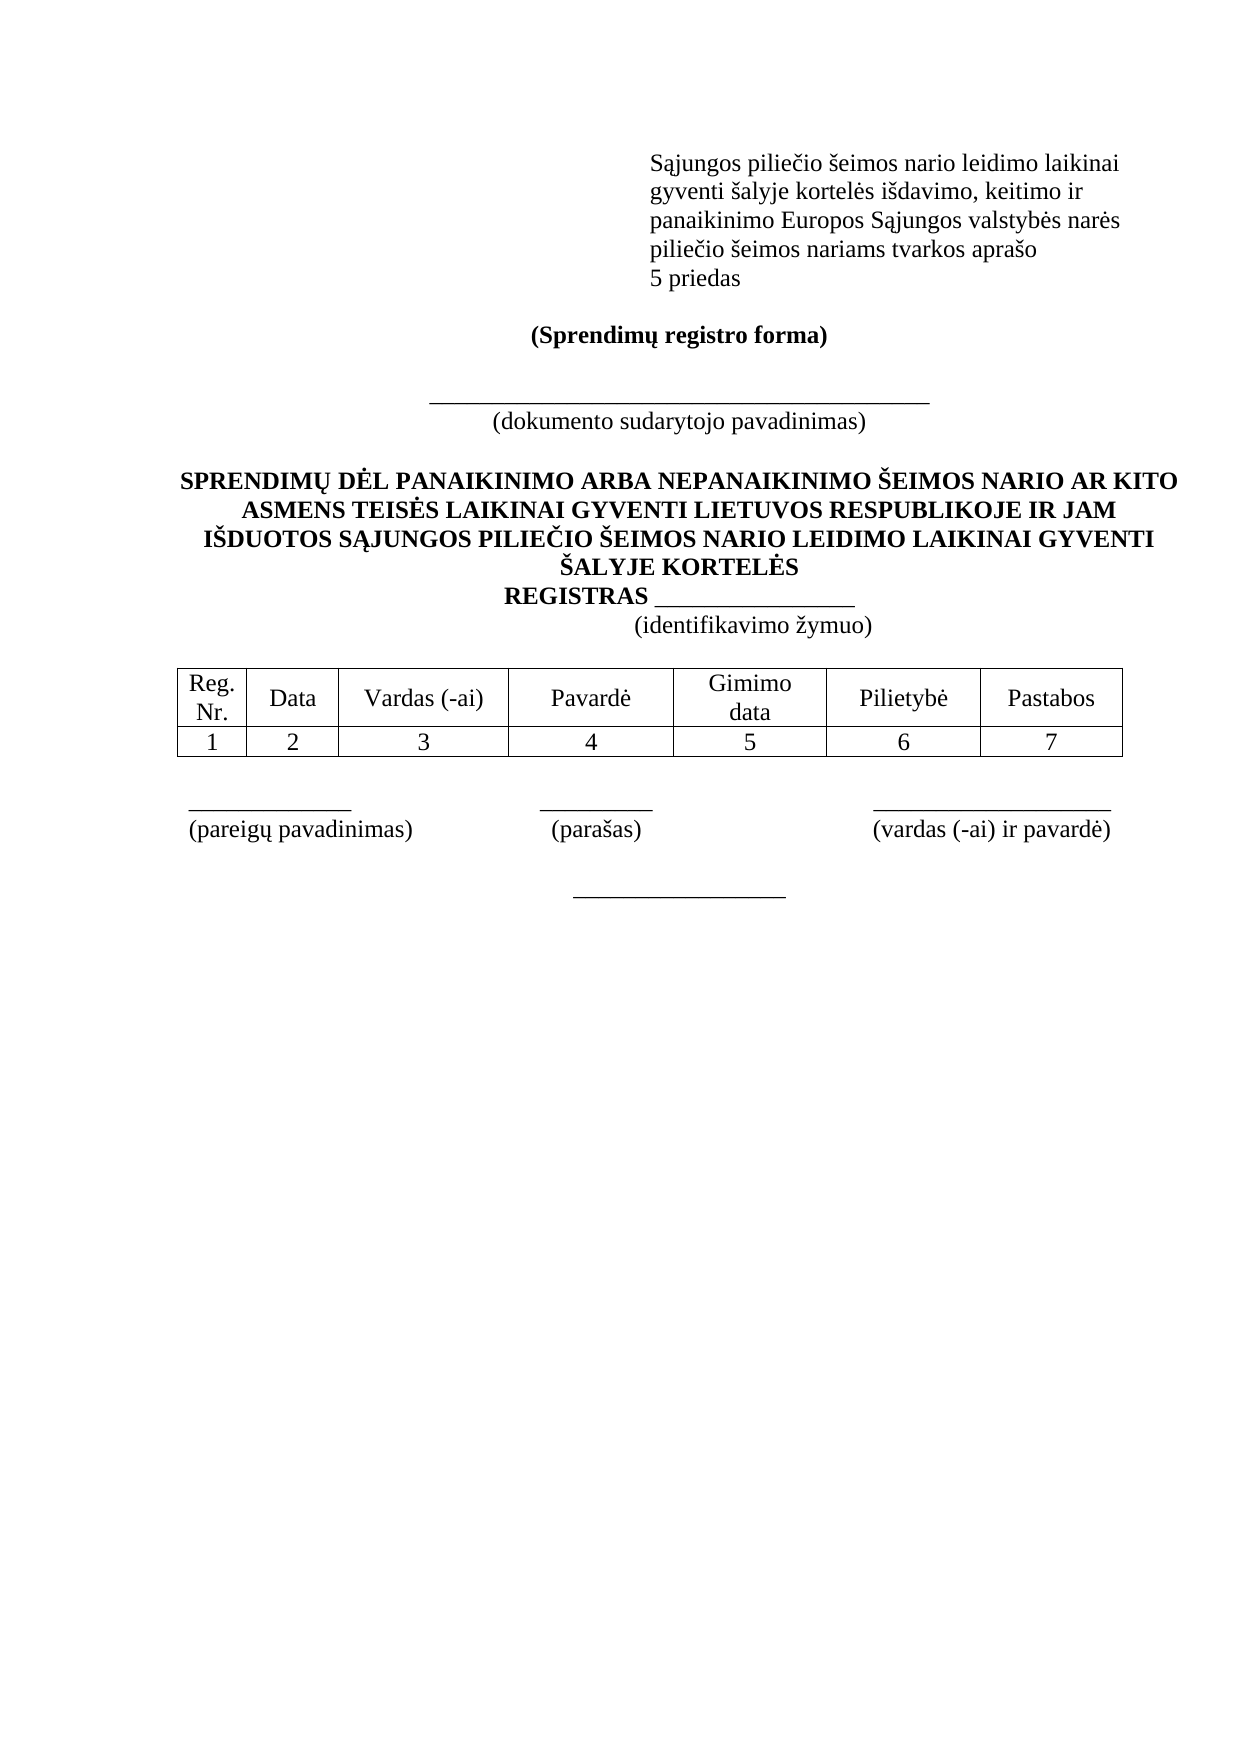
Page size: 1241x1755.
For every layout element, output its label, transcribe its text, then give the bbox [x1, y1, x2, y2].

table_header Vardas (-ai) [339, 669, 508, 726]
text _________________ [177, 872, 1181, 901]
table_header Gimimo data [674, 669, 826, 726]
table_cell 6 [827, 727, 980, 756]
table_header Data [247, 669, 338, 726]
table_cell 2 [247, 727, 338, 756]
table_header Pavardė [509, 669, 673, 726]
table_cell 3 [339, 727, 508, 756]
text REGISTRAS ________________ [177, 581, 1181, 610]
table_header Pilietybė [827, 669, 980, 726]
table_header Pastabos [981, 669, 1122, 726]
text 5 priedas [649, 263, 1181, 291]
text (Sprendimų registro forma) [177, 320, 1181, 349]
table_header _____________ (pareigų pavadinimas) [177, 786, 492, 843]
table_header _________ (parašas) [492, 786, 701, 843]
table_header Reg. Nr. [178, 669, 246, 726]
table_cell 5 [674, 727, 826, 756]
text SPRENDIMŲ DĖL PANAIKINIMO ARBA NEPANAIKINIMO ŠEIMOS NARIO AR KITO ASMENS TEISĖS LAIKINAI GYVENTI LIETUVOS RESPUBLIKOJE IR JAM IŠDUOTOS SĄJUNGOS PILIEČIO ŠEIMOS NARIO LEIDIMO LAIKINAI GYVENTI ŠALYJE KORTELĖS [177, 464, 1181, 581]
text (identifikavimo žymuo) [325, 610, 1181, 639]
table_cell 1 [178, 727, 246, 756]
table_cell 7 [981, 727, 1122, 756]
text (dokumento sudarytojo pavadinimas) [177, 406, 1181, 435]
text Sąjungos piliečio šeimos nario leidimo laikinai gyventi šalyje kortelės išdavimo, keitimo ir panaikinimo Europos Sąjungos valstybės narės piliečio šeimos nariams tvarkos aprašo [649, 148, 1181, 263]
table_header ___________________ (vardas (-ai) ir pavardė) [701, 786, 1122, 843]
table_cell 4 [509, 727, 673, 756]
text ________________________________________ [177, 378, 1181, 406]
